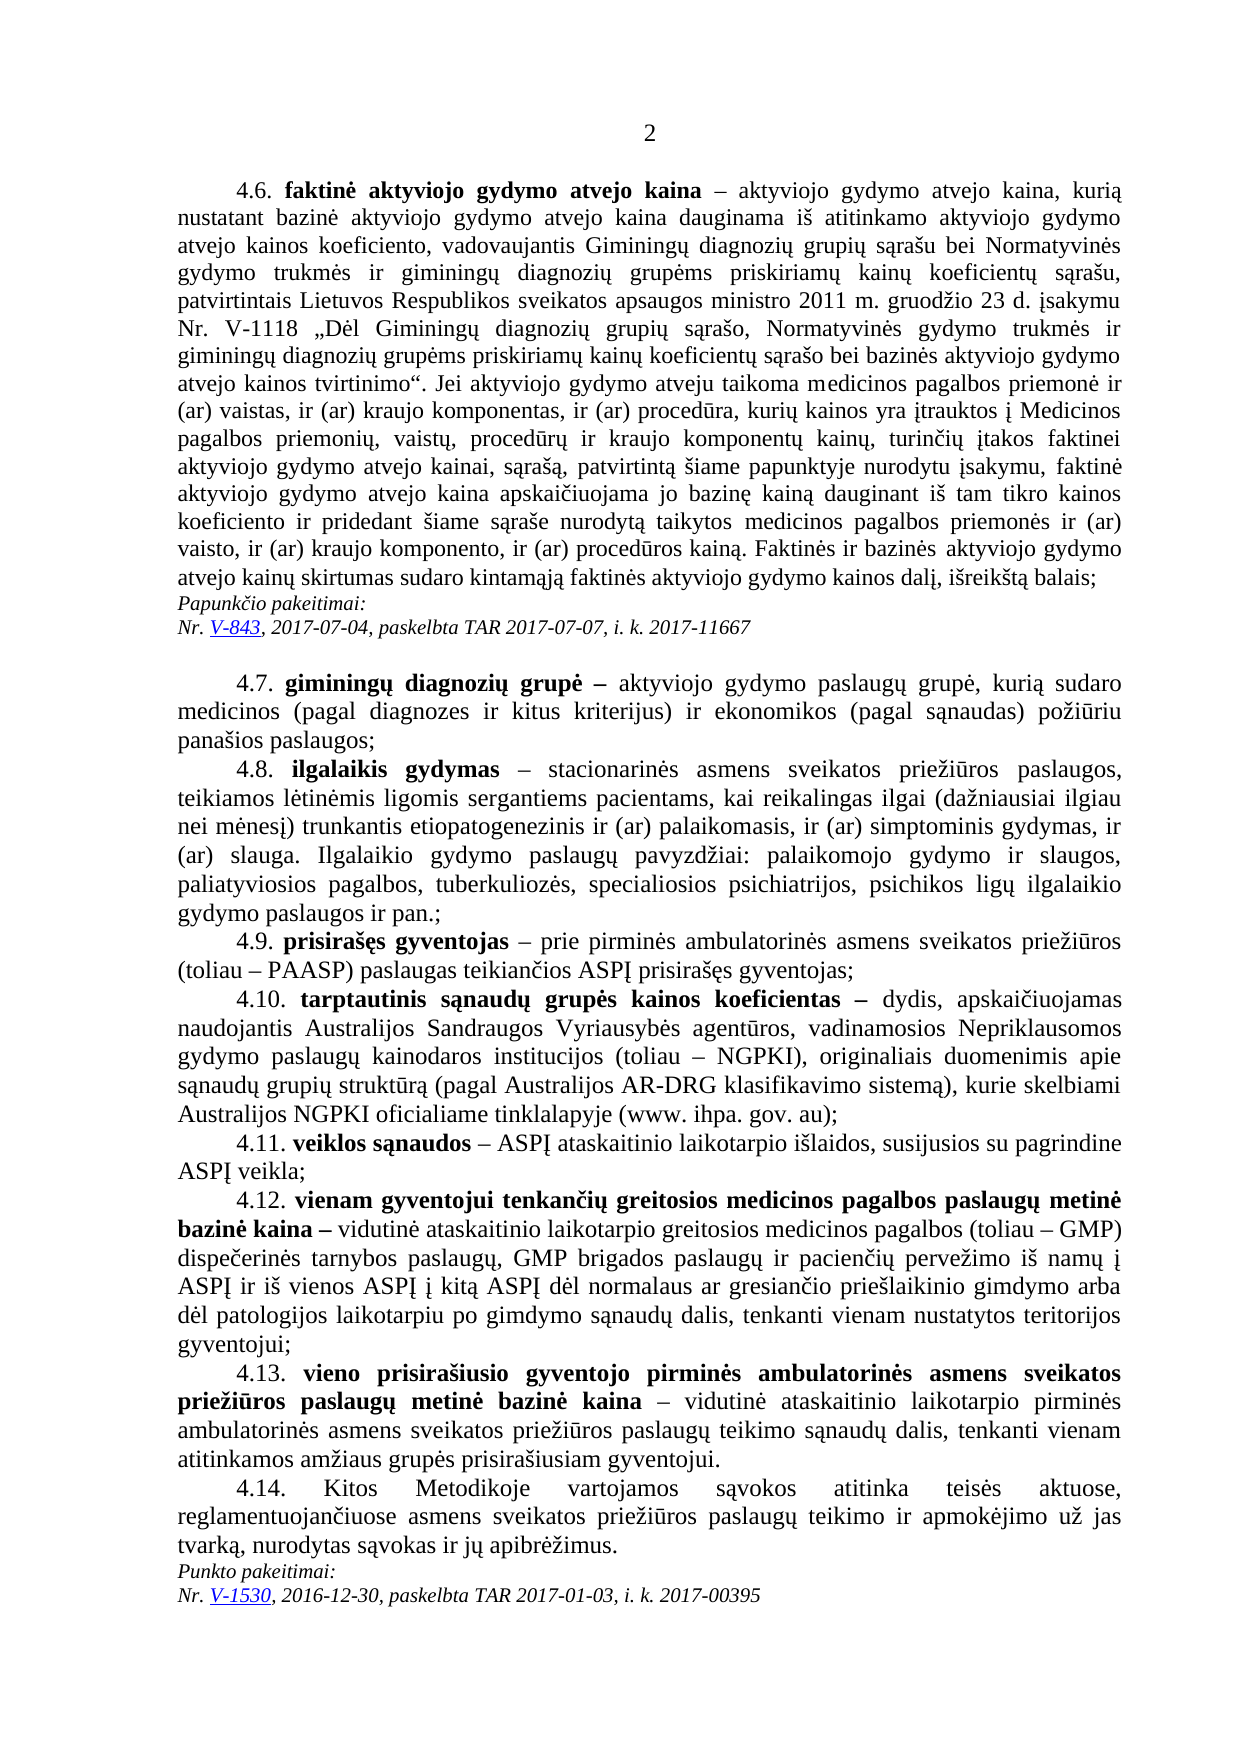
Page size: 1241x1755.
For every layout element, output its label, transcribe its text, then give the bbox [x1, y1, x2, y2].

text Punkto pakeitimai: [177, 1559, 1122, 1583]
text 4.14. Kitos Metodikoje vartojamos sąvokos atitinka teisės aktuose, reglamentuojančiuose asmens sveikatos priežiūros paslaugų teikimo ir apmokėjimo už jas tvarką, nurodytas sąvokas ir jų apibrėžimus. [177, 1473, 1122, 1559]
text 4.11. veiklos sąnaudos – ASPĮ ataskaitinio laikotarpio išlaidos, susijusios su pagrindine ASPĮ veikla; [177, 1128, 1122, 1185]
text 4.6. faktinė aktyviojo gydymo atvejo kaina – aktyviojo gydymo atvejo kaina, kurią nustatant bazinė aktyviojo gydymo atvejo kaina dauginama iš atitinkamo aktyviojo gydymo atvejo kainos koeficiento, vadovaujantis Giminingų diagnozių grupių sąrašu bei Normatyvinės gydymo trukmės ir giminingų diagnozių grupėms priskiriamų kainų koeficientų sąrašu, patvirtintais Lietuvos Respublikos sveikatos apsaugos ministro 2011 m. gruodžio 23 d. įsakymu Nr. V-1118 „Dėl Giminingų diagnozių grupių sąrašo, Normatyvinės gydymo trukmės ir giminingų diagnozių grupėms priskiriamų kainų koeficientų sąrašo bei bazinės aktyviojo gydymo atvejo kainos tvirtinimo“. Jei aktyviojo gydymo atveju taikoma medicinos pagalbos priemonė ir (ar) vaistas, ir (ar) kraujo komponentas, ir (ar) procedūra, kurių kainos yra įtrauktos į Medicinos pagalbos priemonių, vaistų, procedūrų ir kraujo komponentų kainų, turinčių įtakos faktinei aktyviojo gydymo atvejo kainai, sąrašą, patvirtintą šiame papunktyje nurodytu įsakymu, faktinė aktyviojo gydymo atvejo kaina apskaičiuojama jo bazinę kainą dauginant iš tam tikro kainos koeficiento ir pridedant šiame sąraše nurodytą taikytos medicinos pagalbos priemonės ir (ar) vaisto, ir (ar) kraujo komponento, ir (ar) procedūros kainą. Faktinės ir bazinės aktyviojo gydymo atvejo kainų skirtumas sudaro kintamąją faktinės aktyviojo gydymo kainos dalį, išreikštą balais; [177, 176, 1122, 591]
text 4.9. prisirašęs gyventojas – prie pirminės ambulatorinės asmens sveikatos priežiūros (toliau – PAASP) paslaugas teikiančios ASPĮ prisirašęs gyventojas; [177, 926, 1122, 984]
text 4.13. vieno prisirašiusio gyventojo pirminės ambulatorinės asmens sveikatos priežiūros paslaugų metinė bazinė kaina – vidutinė ataskaitinio laikotarpio pirminės ambulatorinės asmens sveikatos priežiūros paslaugų teikimo sąnaudų dalis, tenkanti vienam atitinkamos amžiaus grupės prisirašiusiam gyventojui. [177, 1358, 1122, 1473]
text Papunkčio pakeitimai: [177, 591, 1122, 615]
text Nr. V-1530, 2016-12-30, paskelbta TAR 2017-01-03, i. k. 2017-00395 [177, 1583, 1122, 1607]
text 4.7. giminingų diagnozių grupė – aktyviojo gydymo paslaugų grupė, kurią sudaro medicinos (pagal diagnozes ir kitus kriterijus) ir ekonomikos (pagal sąnaudas) požiūriu panašios paslaugos; [177, 668, 1122, 754]
text Nr. V-843, 2017-07-04, paskelbta TAR 2017-07-07, i. k. 2017-11667 [177, 615, 1122, 639]
text 4.10. tarptautinis sąnaudų grupės kainos koeficientas – dydis, apskaičiuojamas naudojantis Australijos Sandraugos Vyriausybės agentūros, vadinamosios Nepriklausomos gydymo paslaugų kainodaros institucijos (toliau – NGPKI), originaliais duomenimis apie sąnaudų grupių struktūrą (pagal Australijos AR-DRG klasifikavimo sistemą), kurie skelbiami Australijos NGPKI oficialiame tinklalapyje (www. ihpa. gov. au); [177, 984, 1122, 1128]
text 4.8. ilgalaikis gydymas – stacionarinės asmens sveikatos priežiūros paslaugos, teikiamos lėtinėmis ligomis sergantiems pacientams, kai reikalingas ilgai (dažniausiai ilgiau nei mėnesį) trunkantis etiopatogenezinis ir (ar) palaikomasis, ir (ar) simptominis gydymas, ir (ar) slauga. Ilgalaikio gydymo paslaugų pavyzdžiai: palaikomojo gydymo ir slaugos, paliatyviosios pagalbos, tuberkuliozės, specialiosios psichiatrijos, psichikos ligų ilgalaikio gydymo paslaugos ir pan.; [177, 754, 1122, 926]
text 4.12. vienam gyventojui tenkančių greitosios medicinos pagalbos paslaugų metinė bazinė kaina – vidutinė ataskaitinio laikotarpio greitosios medicinos pagalbos (toliau – GMP) dispečerinės tarnybos paslaugų, GMP brigados paslaugų ir pacienčių pervežimo iš namų į ASPĮ ir iš vienos ASPĮ į kitą ASPĮ dėl normalaus ar gresiančio priešlaikinio gimdymo arba dėl patologijos laikotarpiu po gimdymo sąnaudų dalis, tenkanti vienam nustatytos teritorijos gyventojui; [177, 1185, 1122, 1358]
